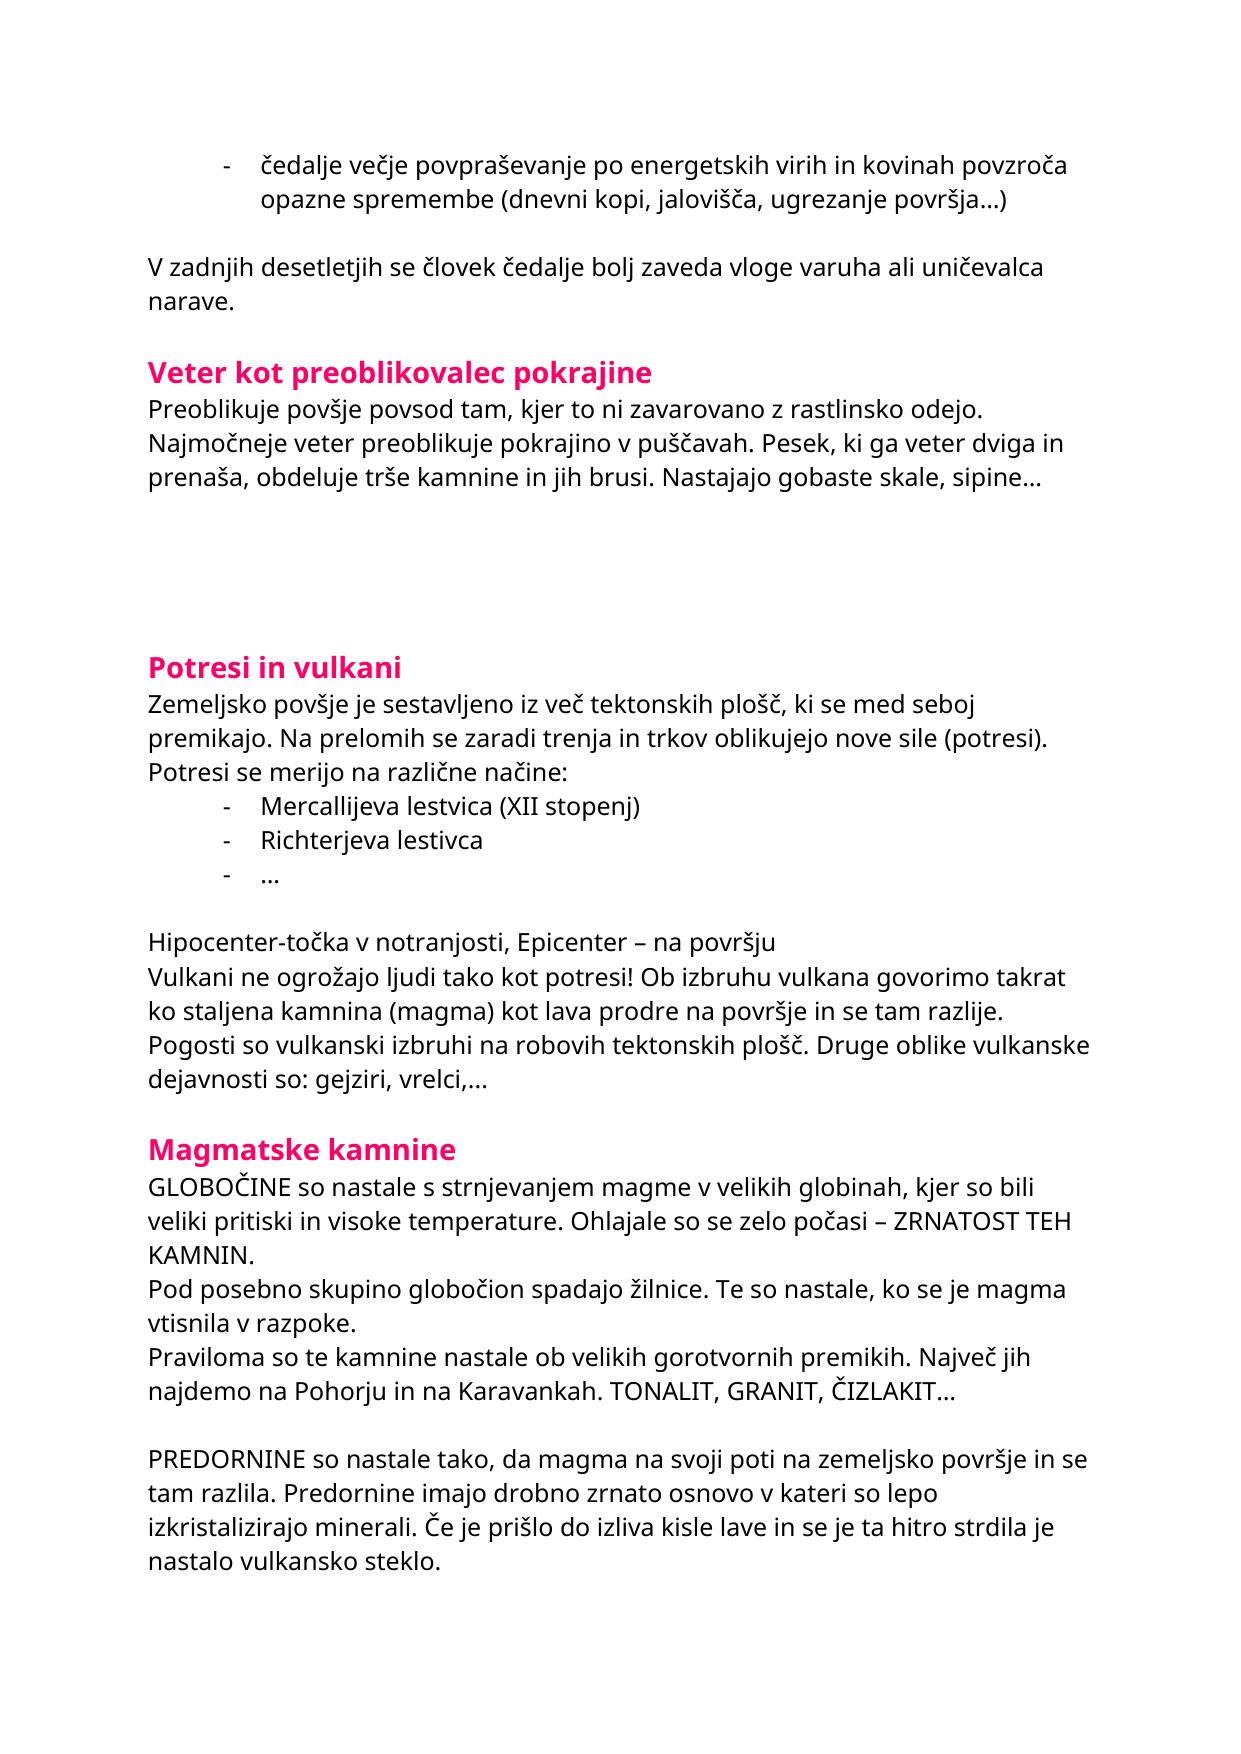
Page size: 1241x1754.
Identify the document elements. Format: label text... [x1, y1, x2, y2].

text Zemeljsko povšje je sestavljeno iz več tektonskih plošč, ki se med seboj premikajo. Na prelomih se zaradi trenja in trkov oblikujejo nove sile (potresi). Potresi se merijo na različne načine: [148, 687, 1093, 789]
text Vulkani ne ogrožajo ljudi tako kot potresi! Ob izbruhu vulkana govorimo takrat ko staljena kamnina (magma) kot lava prodre na površje in se tam razlije. Pogosti so vulkanski izbruhi na robovih tektonskih plošč. Druge oblike vulkanske dejavnosti so: gejziri, vrelci,... [148, 959, 1093, 1095]
list čedalje večje povpraševanje po energetskih virih in kovinah povzroča opazne spremembe (dnevni kopi, jalovišča, ugrezanje površja…) [223, 148, 1093, 216]
text GLOBOČINE so nastale s strnjevanjem magme v velikih globinah, kjer so bili veliki pritiski in visoke temperature. Ohlajale so se zelo počasi – ZRNATOST TEH KAMNIN. [148, 1169, 1093, 1271]
text Hipocenter-točka v notranjosti, Epicenter – na površju [148, 925, 1093, 959]
text Potresi in vulkani [148, 647, 1093, 687]
text Magmatske kamnine [148, 1129, 1093, 1169]
list Richterjeva lestivca [223, 823, 1093, 857]
text Veter kot preoblikovalec pokrajine [148, 352, 1093, 392]
text PREDORNINE so nastale tako, da magma na svoji poti na zemeljsko površje in se tam razlila. Predornine imajo drobno zrnato osnovo v kateri so lepo izkristalizirajo minerali. Če je prišlo do izliva kisle lave in se je ta hitro strdila je nastalo vulkansko steklo. [148, 1442, 1093, 1578]
list … [223, 857, 1093, 891]
list Mercallijeva lestvica (XII stopenj) [223, 789, 1093, 823]
text Pod posebno skupino globočion spadajo žilnice. Te so nastale, ko se je magma vtisnila v razpoke. [148, 1271, 1093, 1339]
text V zadnjih desetletjih se človek čedalje bolj zaveda vloge varuha ali uničevalca narave. [148, 250, 1093, 318]
text Preoblikuje povšje povsod tam, kjer to ni zavarovano z rastlinsko odejo. Najmočneje veter preoblikuje pokrajino v puščavah. Pesek, ki ga veter dviga in prenaša, obdeluje trše kamnine in jih brusi. Nastajajo gobaste skale, sipine… [148, 392, 1093, 494]
text Praviloma so te kamnine nastale ob velikih gorotvornih premikih. Največ jih najdemo na Pohorju in na Karavankah. TONALIT, GRANIT, ČIZLAKIT… [148, 1339, 1093, 1408]
